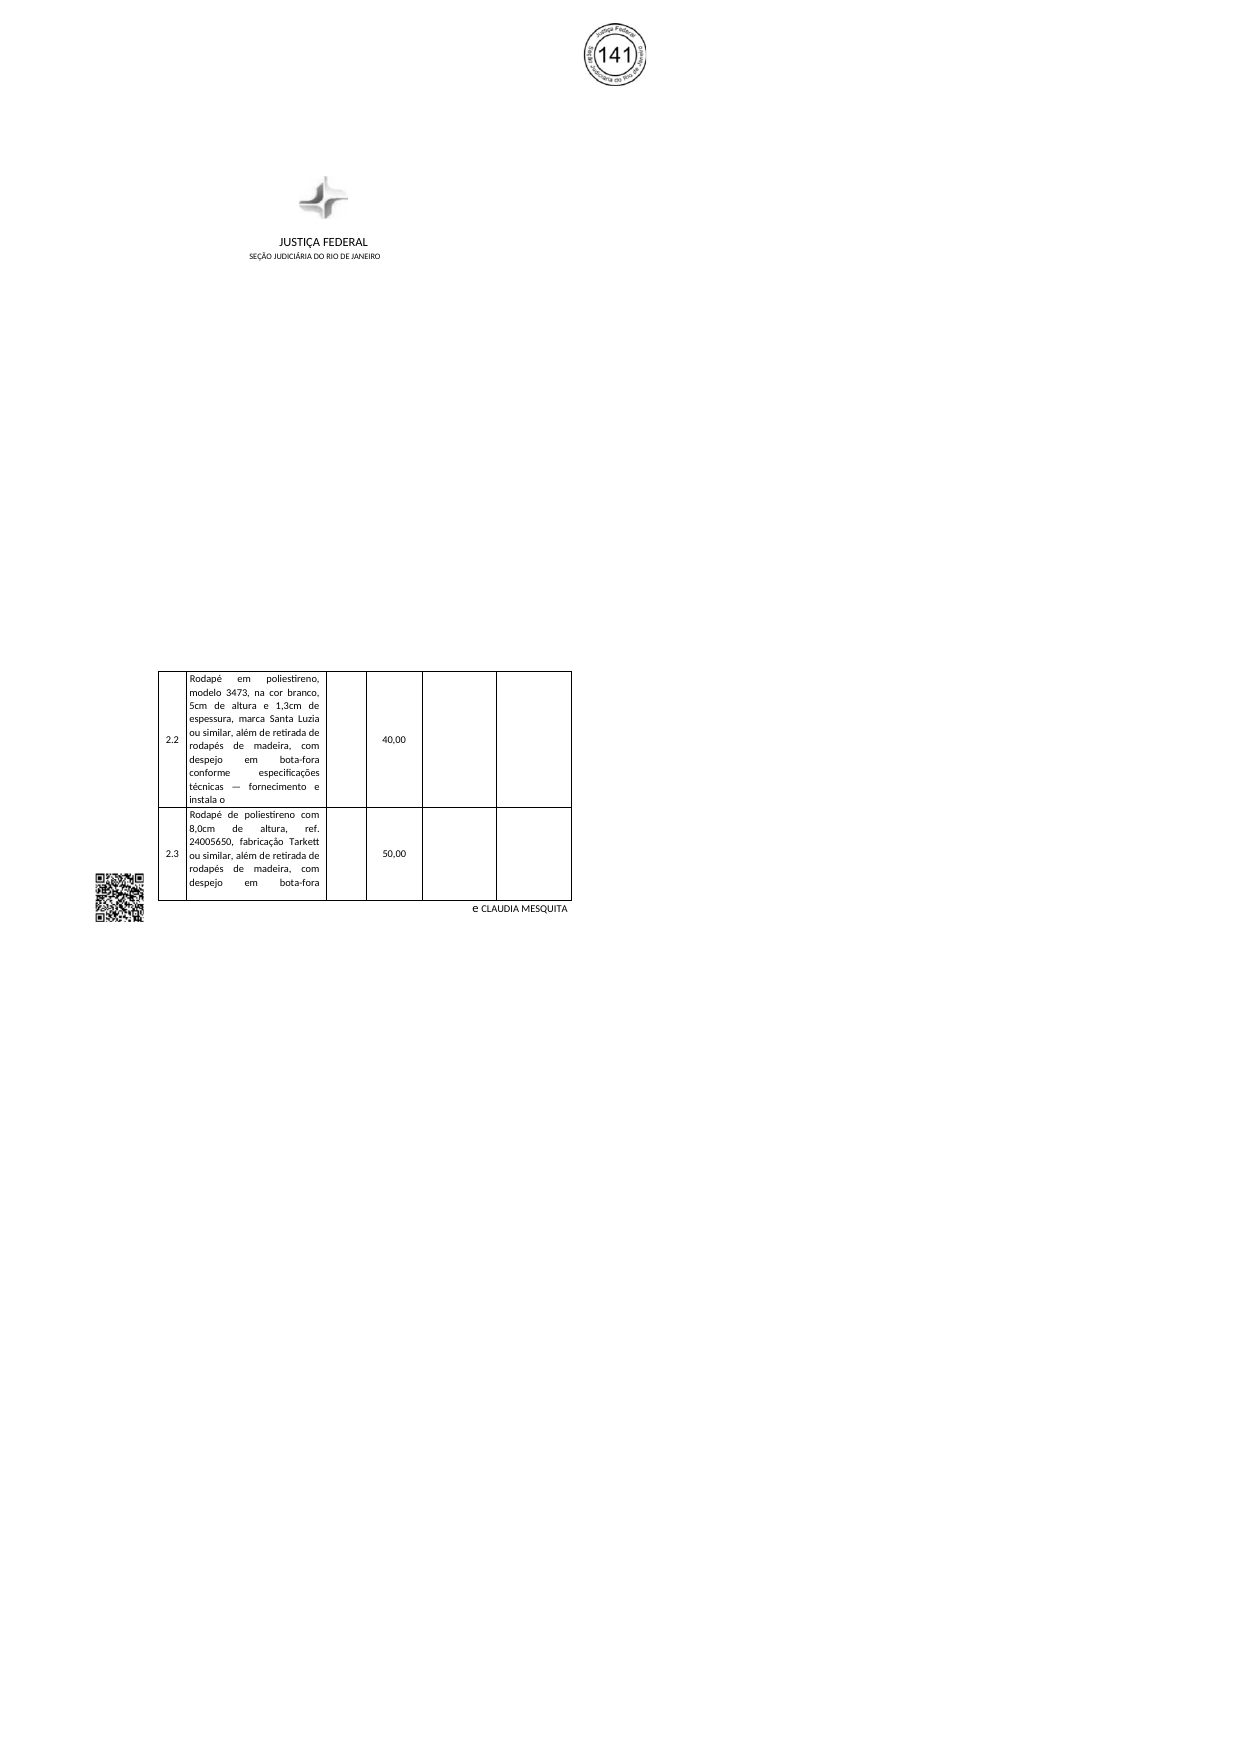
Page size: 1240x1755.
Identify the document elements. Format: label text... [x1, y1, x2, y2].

text SEÇÃO JUDICIÁRIA DO RIO DE JANEIRO [249, 251, 652, 261]
table_header [497, 672, 571, 807]
table_cell [423, 808, 496, 900]
subtitle JUSTIÇA FEDERAL [279, 234, 514, 250]
table_header [423, 672, 496, 807]
table_cell [327, 808, 366, 900]
table_cell 50,00 [367, 808, 422, 900]
table_header 40,00 [367, 672, 422, 807]
table_header 2.2 [159, 672, 186, 807]
table_header Rodapé em poliestireno, modelo 3473, na cor branco, 5cm de altura e 1,3cm de espessura, marca Santa Luzia ou similar, além de retirada de rodapés de madeira, com despejo em bota-fora conforme especificações técnicas — fornecimento e instala o [187, 672, 326, 807]
table_cell [497, 808, 571, 900]
table_cell Rodapé de poliestireno com 8,0cm de altura, ref. 24005650, fabricaçåo Tarkett ou similar, além de retirada de rodapés de madeira, com despejo em bota-fora [187, 808, 326, 900]
table_header [327, 672, 366, 807]
table_cell 2.3 [159, 808, 186, 900]
